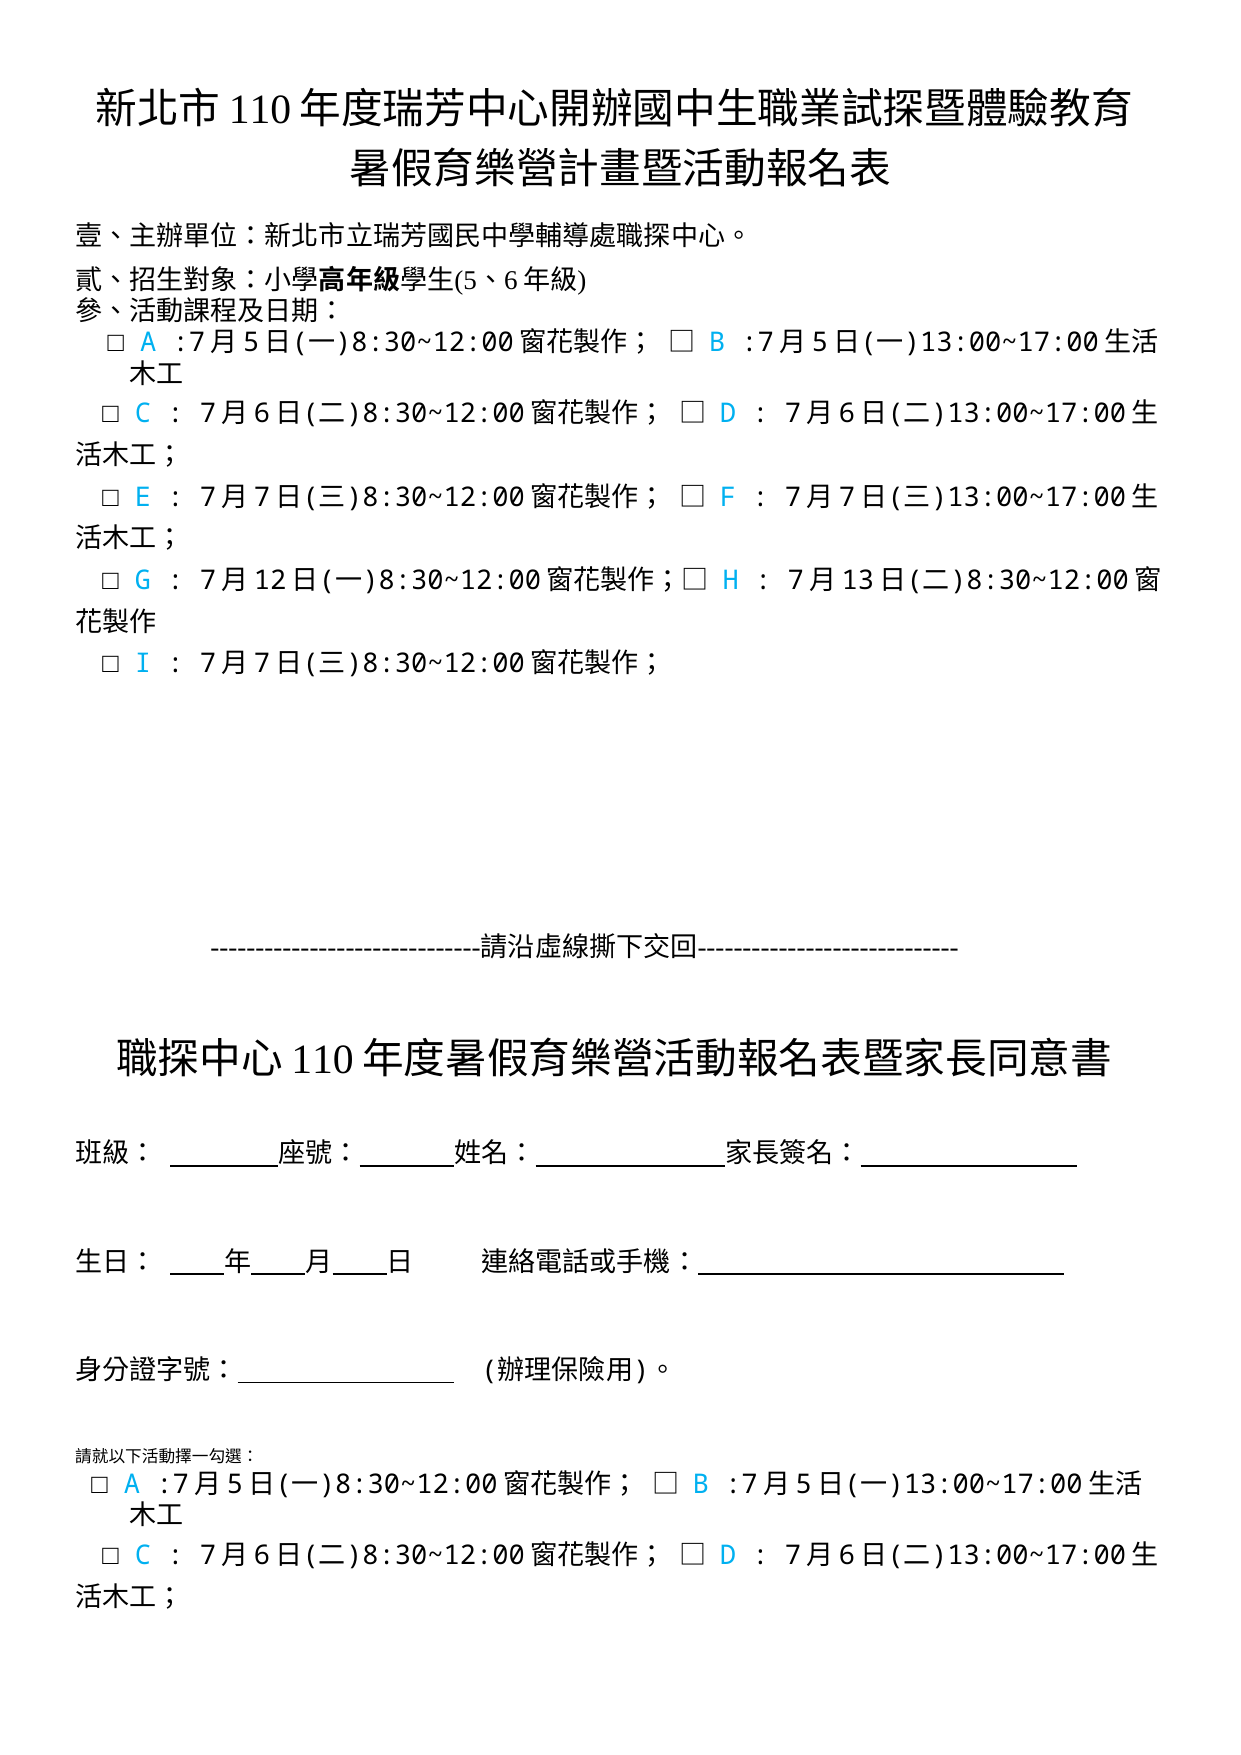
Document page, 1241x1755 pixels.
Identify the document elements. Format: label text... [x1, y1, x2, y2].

text □ A :7月5日(一)8:30~12:00窗花製作； □ B :7月5日(一)13:00~17:00生活木工 [75, 327, 1165, 389]
text □ E : 7月7日(三)8:30~12:00窗花製作； □ F : 7月7日(三)13:00~17:00生活木工； [75, 473, 1165, 556]
text 身分證字號： (辦理保險用)。 [75, 1356, 1165, 1385]
text 暑假育樂營計畫暨活動報名表 [87, 135, 1153, 196]
text 班級： 座號： 姓名： 家長簽名： [75, 1139, 1165, 1168]
text ------------------------------請沿虛線撕下交回----------------------------- [129, 931, 1165, 962]
text 職探中心110年度暑假育樂營活動報名表暨家長同意書 [75, 1025, 1153, 1085]
text □ A :7月5日(一)8:30~12:00窗花製作； □ B :7月5日(一)13:00~17:00生活木工 [75, 1468, 1165, 1531]
text 壹、主辦單位：新北市立瑞芳國民中學輔導處職探中心。 [75, 221, 1165, 252]
text 生日： 年 月 日 連絡電話或手機： [75, 1248, 1165, 1277]
text 請就以下活動擇一勾選： [75, 1439, 1165, 1468]
text □ G : 7月12日(一)8:30~12:00窗花製作；□ H : 7月13日(二)8:30~12:00窗花製作 [75, 556, 1165, 639]
text 貳、招生對象：小學高年級學生(5、6年級) [75, 264, 1165, 296]
text 參、活動課程及日期： [75, 296, 1165, 327]
text □ C : 7月6日(二)8:30~12:00窗花製作； □ D : 7月6日(二)13:00~17:00生活木工； [75, 389, 1165, 473]
text 新北市110年度瑞芳中心開辦國中生職業試探暨體驗教育 [75, 75, 1153, 135]
text □ I : 7月7日(三)8:30~12:00窗花製作； [75, 639, 1165, 681]
text □ C : 7月6日(二)8:30~12:00窗花製作； □ D : 7月6日(二)13:00~17:00生活木工； [75, 1531, 1165, 1614]
